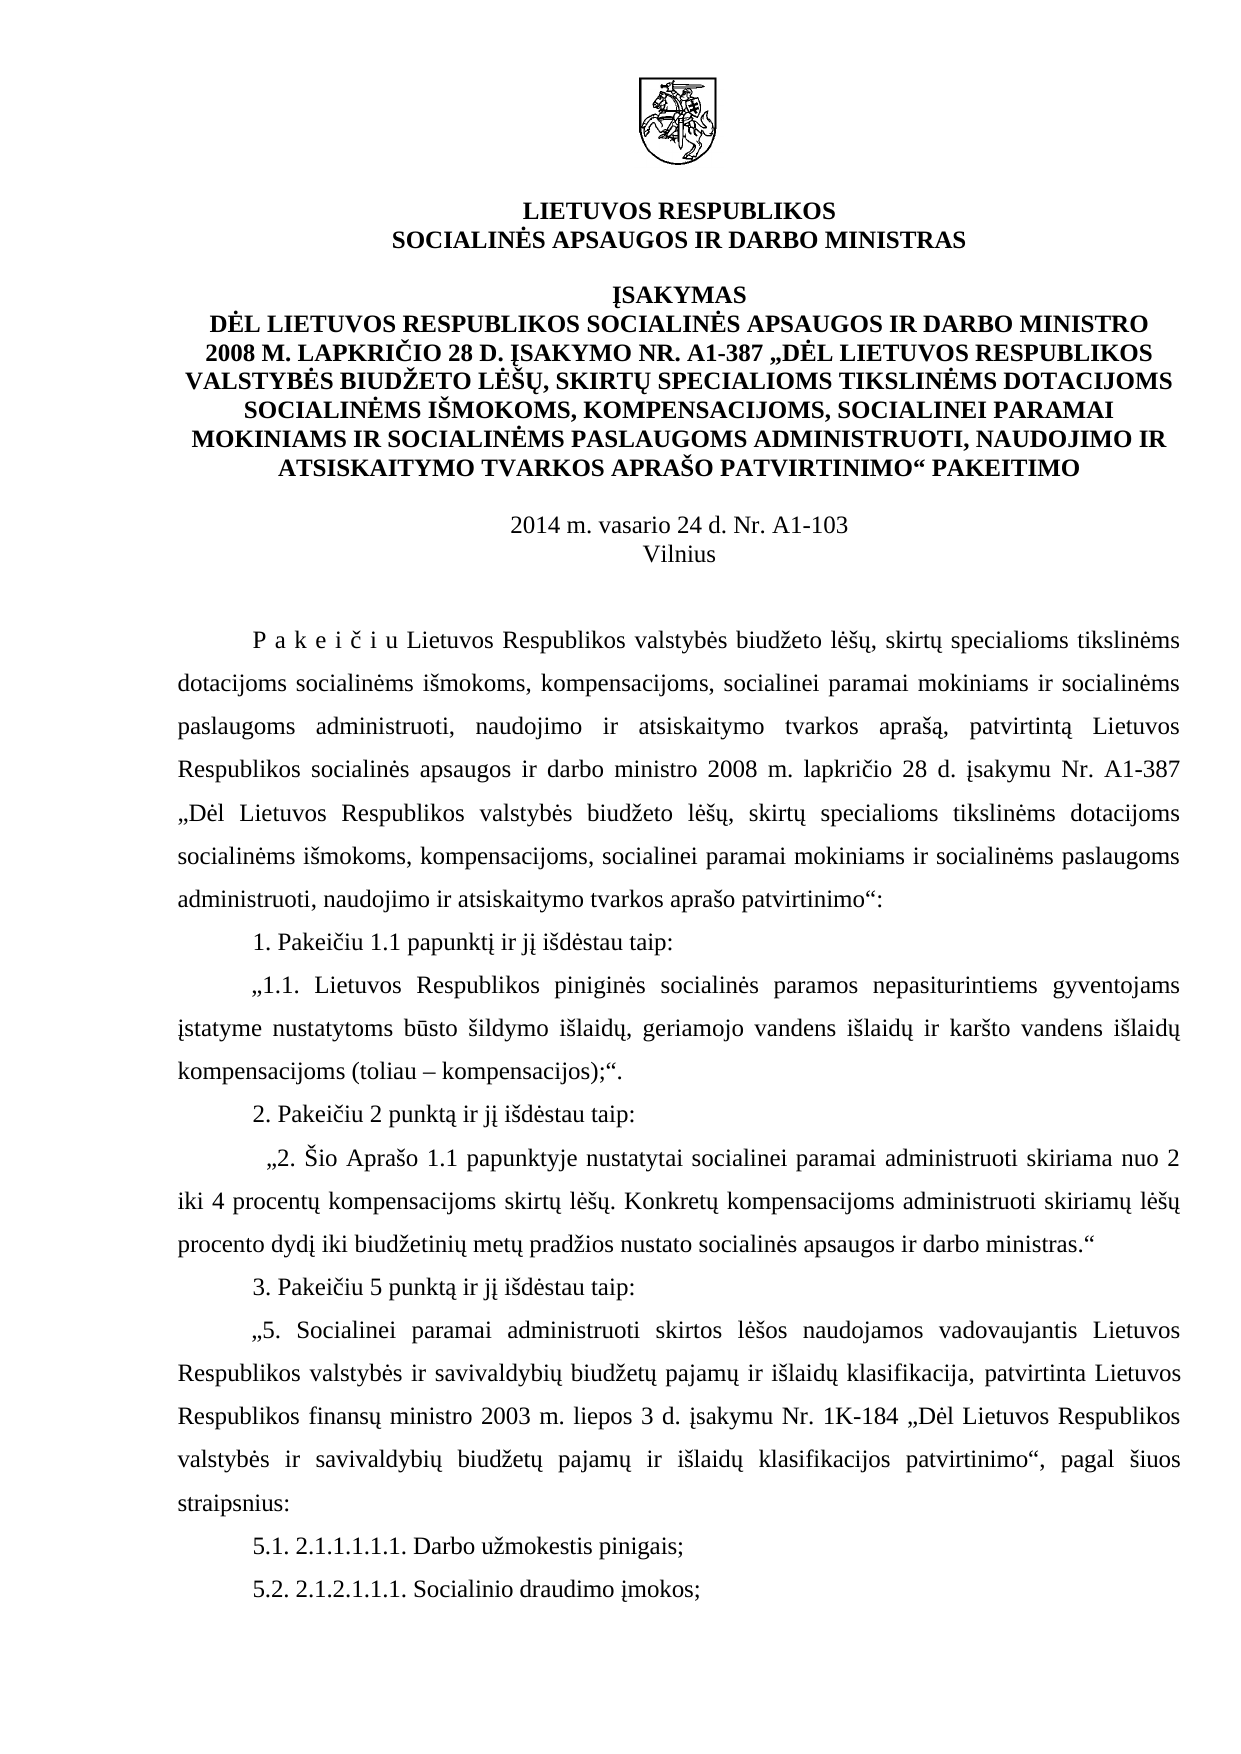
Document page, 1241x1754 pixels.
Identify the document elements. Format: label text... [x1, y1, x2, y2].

text 5.1. 2.1.1.1.1.1. Darbo užmokestis pinigais; [177, 1531, 1181, 1559]
text „1.1. Lietuvos Respublikos piniginės socialinės paramos nepasiturintiems gyventojams įstatyme nustatytoms būsto šildymo išlaidų, geriamojo vandens išlaidų ir karšto vandens išlaidų kompensacijoms (toliau – kompensacijos);“. [177, 970, 1181, 1085]
text P a k e i č i u Lietuvos Respublikos valstybės biudžeto lėšų, skirtų specialioms tikslinėms dotacijoms socialinėms išmokoms, kompensacijoms, socialinei paramai mokiniams ir socialinėms paslaugoms administruoti, naudojimo ir atsiskaitymo tvarkos aprašą, patvirtintą Lietuvos Respublikos socialinės apsaugos ir darbo ministro 2008 m. lapkričio 28 d. įsakymu Nr. A1-387 „Dėl Lietuvos Respublikos valstybės biudžeto lėšų, skirtų specialioms tikslinėms dotacijoms socialinėms išmokoms, kompensacijoms, socialinei paramai mokiniams ir socialinėms paslaugoms administruoti, naudojimo ir atsiskaitymo tvarkos aprašo patvirtinimo“: [177, 625, 1181, 913]
text DĖL lietuvos respublikos socialinės apsaugos ir darbo ministro [177, 309, 1181, 338]
text 2014 m. vasario 24 d. Nr. A1-103 [177, 510, 1181, 539]
text 1. Pakeičiu 1.1 papunktį ir jį išdėstau taip: [252, 927, 1181, 956]
text 5.2. 2.1.2.1.1.1. Socialinio draudimo įmokos; [177, 1574, 1181, 1603]
text SOCIALINĖS APSAUGOS IR DARBO MINISTRAS [177, 225, 1181, 254]
text 2. Pakeičiu 2 punktą ir jį išdėstau taip: [252, 1099, 1181, 1128]
text ĮSAKYMAS [177, 280, 1181, 309]
text Vilnius [177, 539, 1181, 568]
text „2. Šio Aprašo 1.1 papunktyje nustatytai socialinei paramai administruoti skiriama nuo 2 iki 4 procentų kompensacijoms skirtų lėšų. Konkretų kompensacijoms administruoti skiriamų lėšų procento dydį iki biudžetinių metų pradžios nustato socialinės apsaugos ir darbo ministras.“ [177, 1143, 1181, 1258]
text 3. Pakeičiu 5 punktą ir jį išdėstau taip: [252, 1272, 1181, 1301]
text 2008 m. lapkričio 28 d. įsakymo nr. a1-387 „dėl lietuvos respublikos valstybės biudžeto lėšų, skirtų specialioms tikslinėms dotacijoms socialinėms išmokoms, kompensacijoms, socialinei paramai mokiniams ir socialinėms paslaugoms administruoti, naudojimo ir atsiskaitymo TVARKOS APRAŠO PATVIRTINIMO“ pakeitimo [177, 338, 1181, 481]
text LIETUVOS RESPUBLIKOS [177, 196, 1181, 225]
text „5. Socialinei paramai administruoti skirtos lėšos naudojamos vadovaujantis Lietuvos Respublikos valstybės ir savivaldybių biudžetų pajamų ir išlaidų klasifikacija, patvirtinta Lietuvos Respublikos finansų ministro 2003 m. liepos 3 d. įsakymu Nr. 1K-184 „Dėl Lietuvos Respublikos valstybės ir savivaldybių biudžetų pajamų ir išlaidų klasifikacijos patvirtinimo“, pagal šiuos straipsnius: [177, 1315, 1181, 1516]
